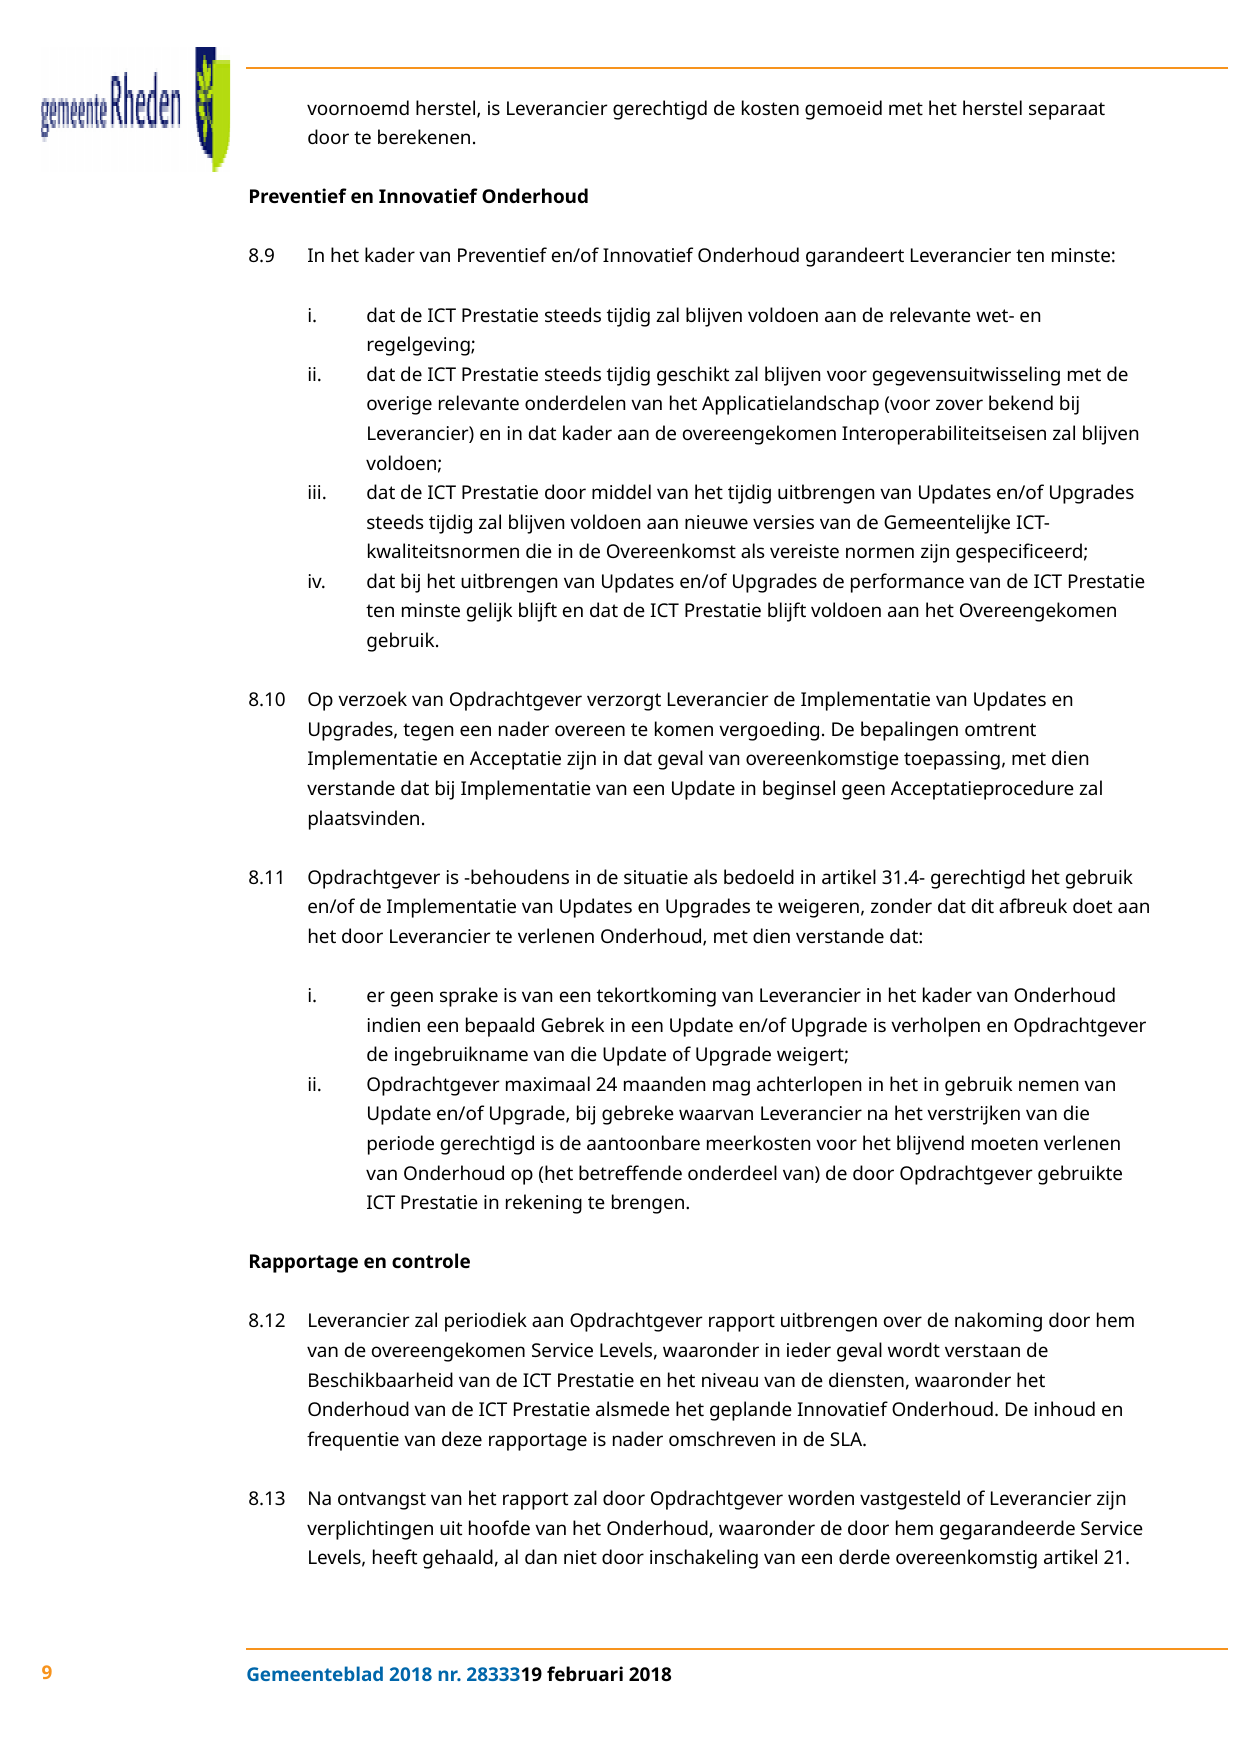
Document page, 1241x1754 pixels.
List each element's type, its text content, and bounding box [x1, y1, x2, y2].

text Preventief en Innovatief Onderhoud [248, 183, 1152, 209]
list dat de ICT Prestatie door middel van het tijdig uitbrengen van Updates en/of Upgrades steeds tijdig zal blijven voldoen aan nieuwe versies van de Gemeentelijke ICT-kwaliteitsnormen die in de Overeenkomst als vereiste normen zijn gespecificeerd; [307, 479, 1152, 564]
list voornoemd herstel, is Leverancier gerechtigd de kosten gemoeid met het herstel separaat door te berekenen. [248, 95, 1152, 150]
list dat bij het uitbrengen van Updates en/of Upgrades de performance van de ICT Prestatie ten minste gelijk blijft en dat de ICT Prestatie blijft voldoen aan het Overeengekomen gebruik. [307, 568, 1152, 653]
list Opdrachtgever is -behoudens in de situatie als bedoeld in artikel 31.4- gerechtigd het gebruik en/of de Implementatie van Updates en Upgrades te weigeren, zonder dat dit afbreuk doet aan het door Leverancier te verlenen Onderhoud, met dien verstande dat: [248, 864, 1152, 949]
list dat de ICT Prestatie steeds tijdig zal blijven voldoen aan de relevante wet- en regelgeving; [307, 302, 1152, 357]
picture [41, 47, 231, 172]
list Leverancier zal periodiek aan Opdrachtgever rapport uitbrengen over de nakoming door hem van de overeengekomen Service Levels, waaronder in ieder geval wordt verstaan de Beschikbaarheid van de ICT Prestatie en het niveau van de diensten, waaronder het Onderhoud van de ICT Prestatie alsmede het geplande Innovatief Onderhoud. De inhoud en frequentie van deze rapportage is nader omschreven in de SLA. [248, 1308, 1152, 1452]
text Rapportage en controle [248, 1248, 1152, 1274]
list Opdrachtgever maximaal 24 maanden mag achterlopen in het in gebruik nemen van Update en/of Upgrade, bij gebreke waarvan Leverancier na het verstrijken van die periode gerechtigd is de aantoonbare meerkosten voor het blijvend moeten verlenen van Onderhoud op (het betreffende onderdeel van) de door Opdrachtgever gebruikte ICT Prestatie in rekening te brengen. [307, 1071, 1152, 1215]
list In het kader van Preventief en/of Innovatief Onderhoud garandeert Leverancier ten minste: [248, 243, 1152, 268]
list er geen sprake is van een tekortkoming van Leverancier in het kader van Onderhoud indien een bepaald Gebrek in een Update en/of Upgrade is verholpen en Opdrachtgever de ingebruikname van die Update of Upgrade weigert; [307, 982, 1152, 1067]
list dat de ICT Prestatie steeds tijdig geschikt zal blijven voor gegevensuitwisseling met de overige relevante onderdelen van het Applicatielandschap (voor zover bekend bij Leverancier) en in dat kader aan de overeengekomen Interoperabiliteitseisen zal blijven voldoen; [307, 361, 1152, 476]
list Na ontvangst van het rapport zal door Opdrachtgever worden vastgesteld of Leverancier zijn verplichtingen uit hoofde van het Onderhoud, waaronder de door hem gegarandeerde Service Levels, heeft gehaald, al dan niet door inschakeling van een derde overeenkomstig artikel 21. [248, 1485, 1152, 1570]
list Op verzoek van Opdrachtgever verzorgt Leverancier de Implementatie van Updates en Upgrades, tegen een nader overeen te komen vergoeding. De bepalingen omtrent Implementatie en Acceptatie zijn in dat geval van overeenkomstige toepassing, met dien verstande dat bij Implementatie van een Update in beginsel geen Acceptatieprocedure zal plaatsvinden. [248, 686, 1152, 831]
